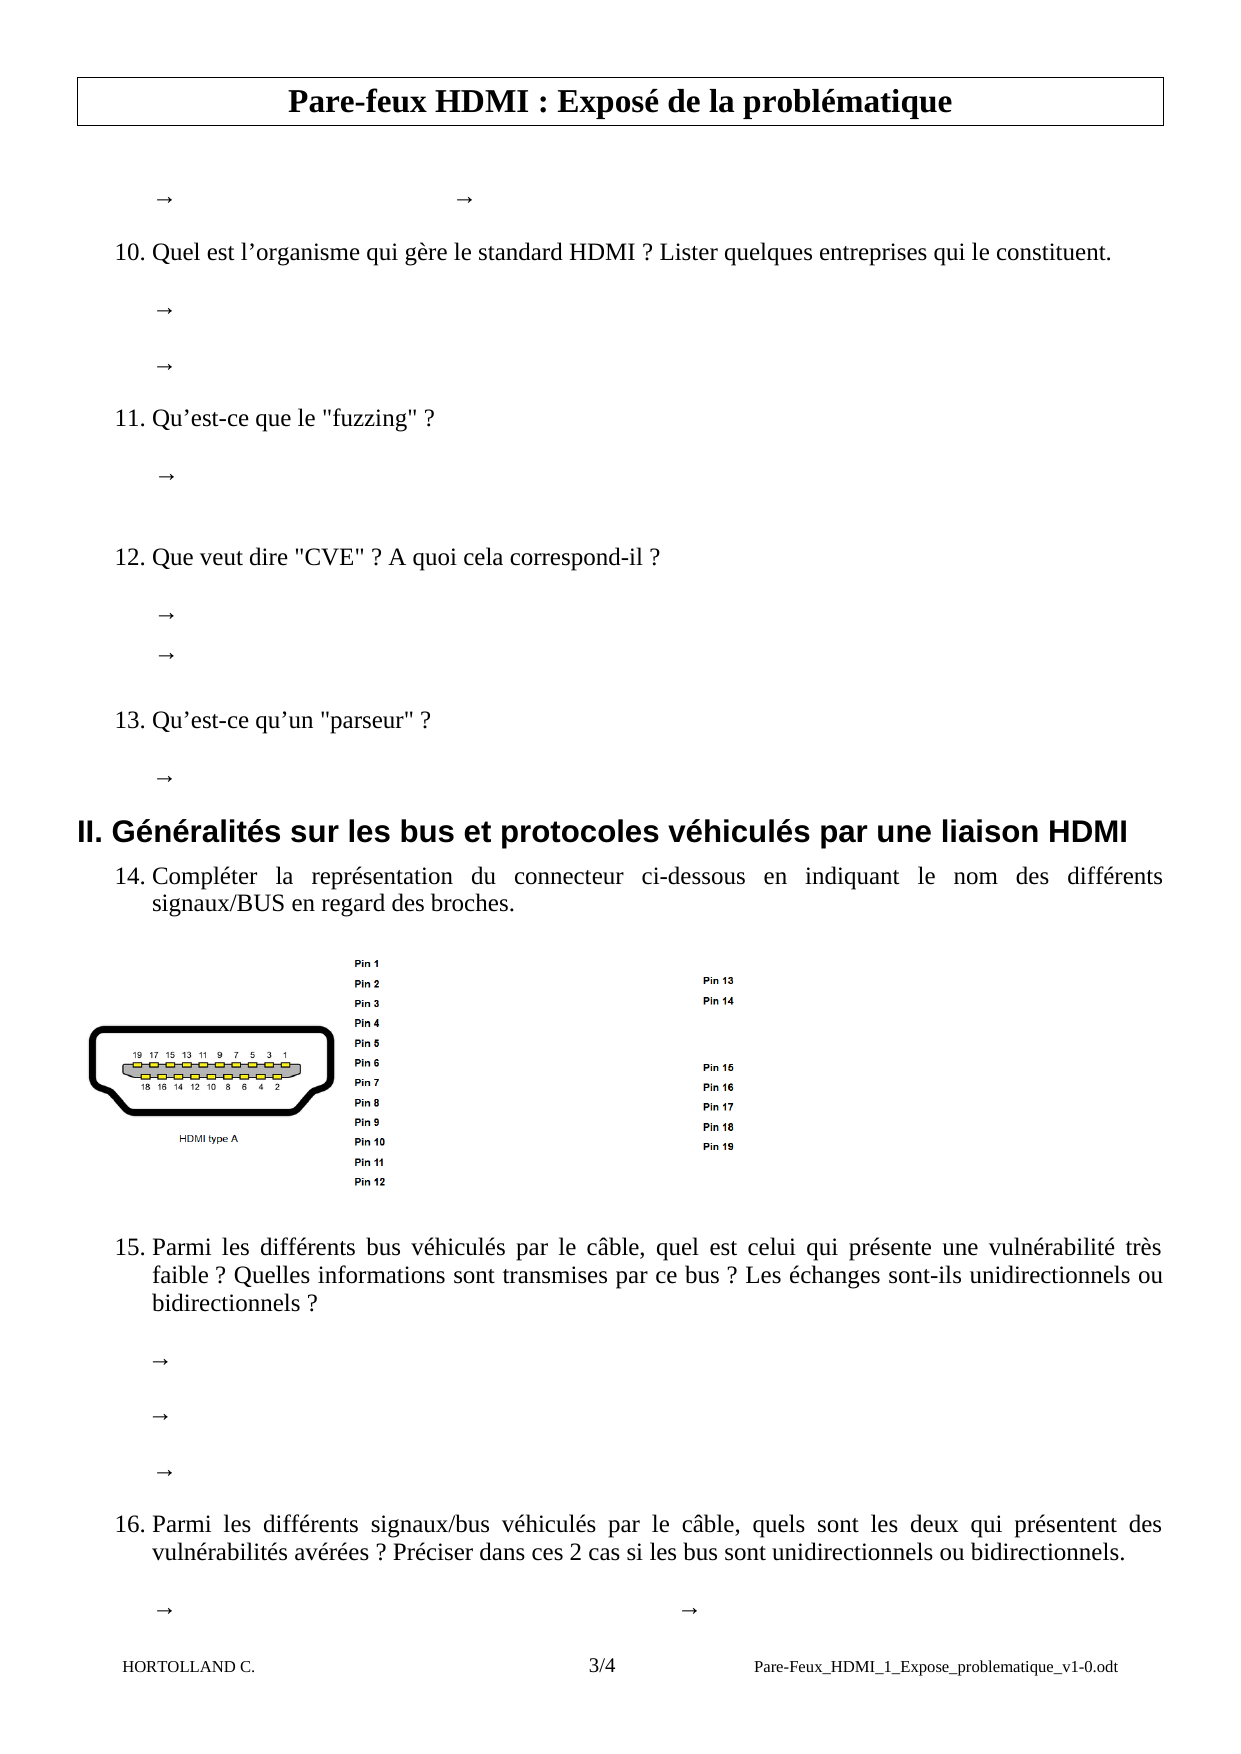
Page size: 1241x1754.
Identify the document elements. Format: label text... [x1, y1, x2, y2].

list Qu’est-ce que le "fuzzing" ? [114, 404, 1163, 432]
list Parmi les différents bus véhiculés par le câble, quel est celui qui présente une vulnérabilité très faible ? Quelles informations sont transmises par ce bus ? Les échanges sont-ils unidirectionnels ou bidirectionnels ? [114, 1233, 1163, 1316]
list Parmi les différents signaux/bus véhiculés par le câble, quels sont les deux qui présentent des vulnérabilités avérées ? Préciser dans ces 2 cas si les bus sont unidirectionnels ou bidirectionnels. [114, 1510, 1163, 1566]
picture [76, 945, 1164, 1206]
text → [130, 1344, 1163, 1372]
text → [153, 598, 1163, 626]
text → [148, 459, 1163, 487]
text → [77, 293, 1163, 321]
list Compléter la représentation du connecteur ci-dessous en indiquant le nom des différents signaux/BUS en regard des broches. [114, 862, 1163, 917]
text → [77, 1455, 1163, 1483]
list Quel est l’organisme qui gère le standard HDMI ? Lister quelques entreprises qui le constituent. [114, 238, 1163, 266]
list Qu’est-ce qu’un "parseur" ? [114, 706, 1163, 734]
list Que veut dire "CVE" ? A quoi cela correspond-il ? [114, 543, 1163, 570]
text → → [77, 182, 1163, 210]
text → [77, 349, 1163, 376]
subtitle Généralités sur les bus et protocoles véhiculés par une liaison HDMI [77, 814, 1163, 849]
text → [153, 638, 1163, 666]
text → [130, 1399, 1163, 1427]
text → → [77, 1593, 1163, 1621]
text → [77, 762, 1163, 789]
